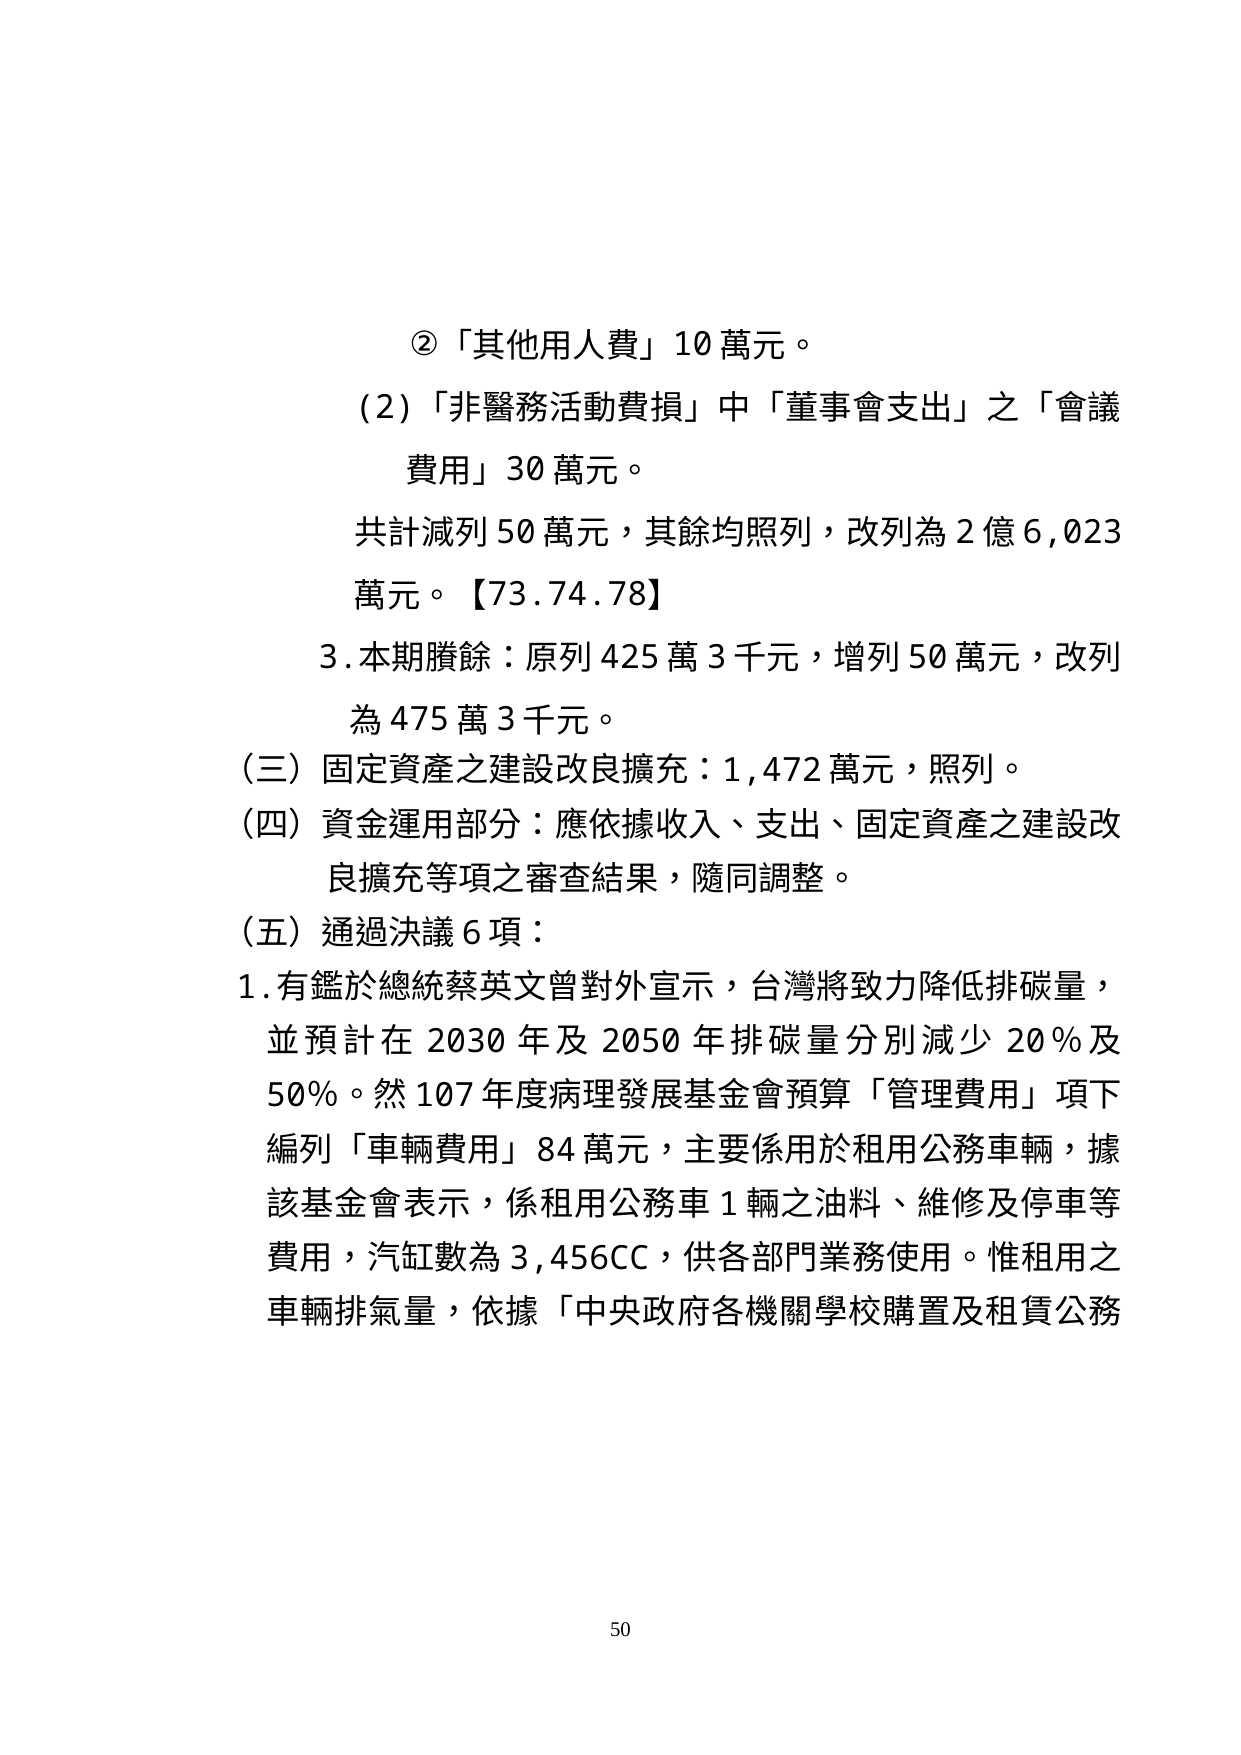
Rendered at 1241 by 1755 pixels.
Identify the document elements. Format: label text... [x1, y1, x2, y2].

text （三）固定資產之建設改良擴充：1,472萬元，照列。 [222, 738, 1122, 793]
text 3.本期賸餘：原列425萬3千元，增列50萬元，改列為475萬3千元。 [318, 613, 1122, 738]
text ②「其他用人費」10萬元。 [318, 301, 1122, 363]
text （四）資金運用部分：應依據收入、支出、固定資產之建設改良擴充等項之審查結果，隨同調整。 [222, 793, 1122, 901]
text 1.有鑑於總統蔡英文曾對外宣示，台灣將致力降低排碳量，並預計在2030年及2050年排碳量分別減少20％及50％。然107年度病理發展基金會預算「管理費用」項下編列「車輛費用」84萬元，主要係用於租用公務車輛，據該基金會表示，係租用公務車1輛之油料、維修及停車等費用，汽缸數為3,456CC，供各部門業務使用。惟租用之車輛排氣量，依據「中央政府各機關學校購置及租賃公務 [236, 955, 1122, 1334]
text （五）通過決議6項： [222, 901, 1122, 955]
text (2)「非醫務活動費損」中「董事會支出」之「會議費用」30萬元。 [354, 363, 1122, 488]
text 共計減列50萬元，其餘均照列，改列為2億6,023萬元。【73.74.78】 [354, 488, 1122, 613]
